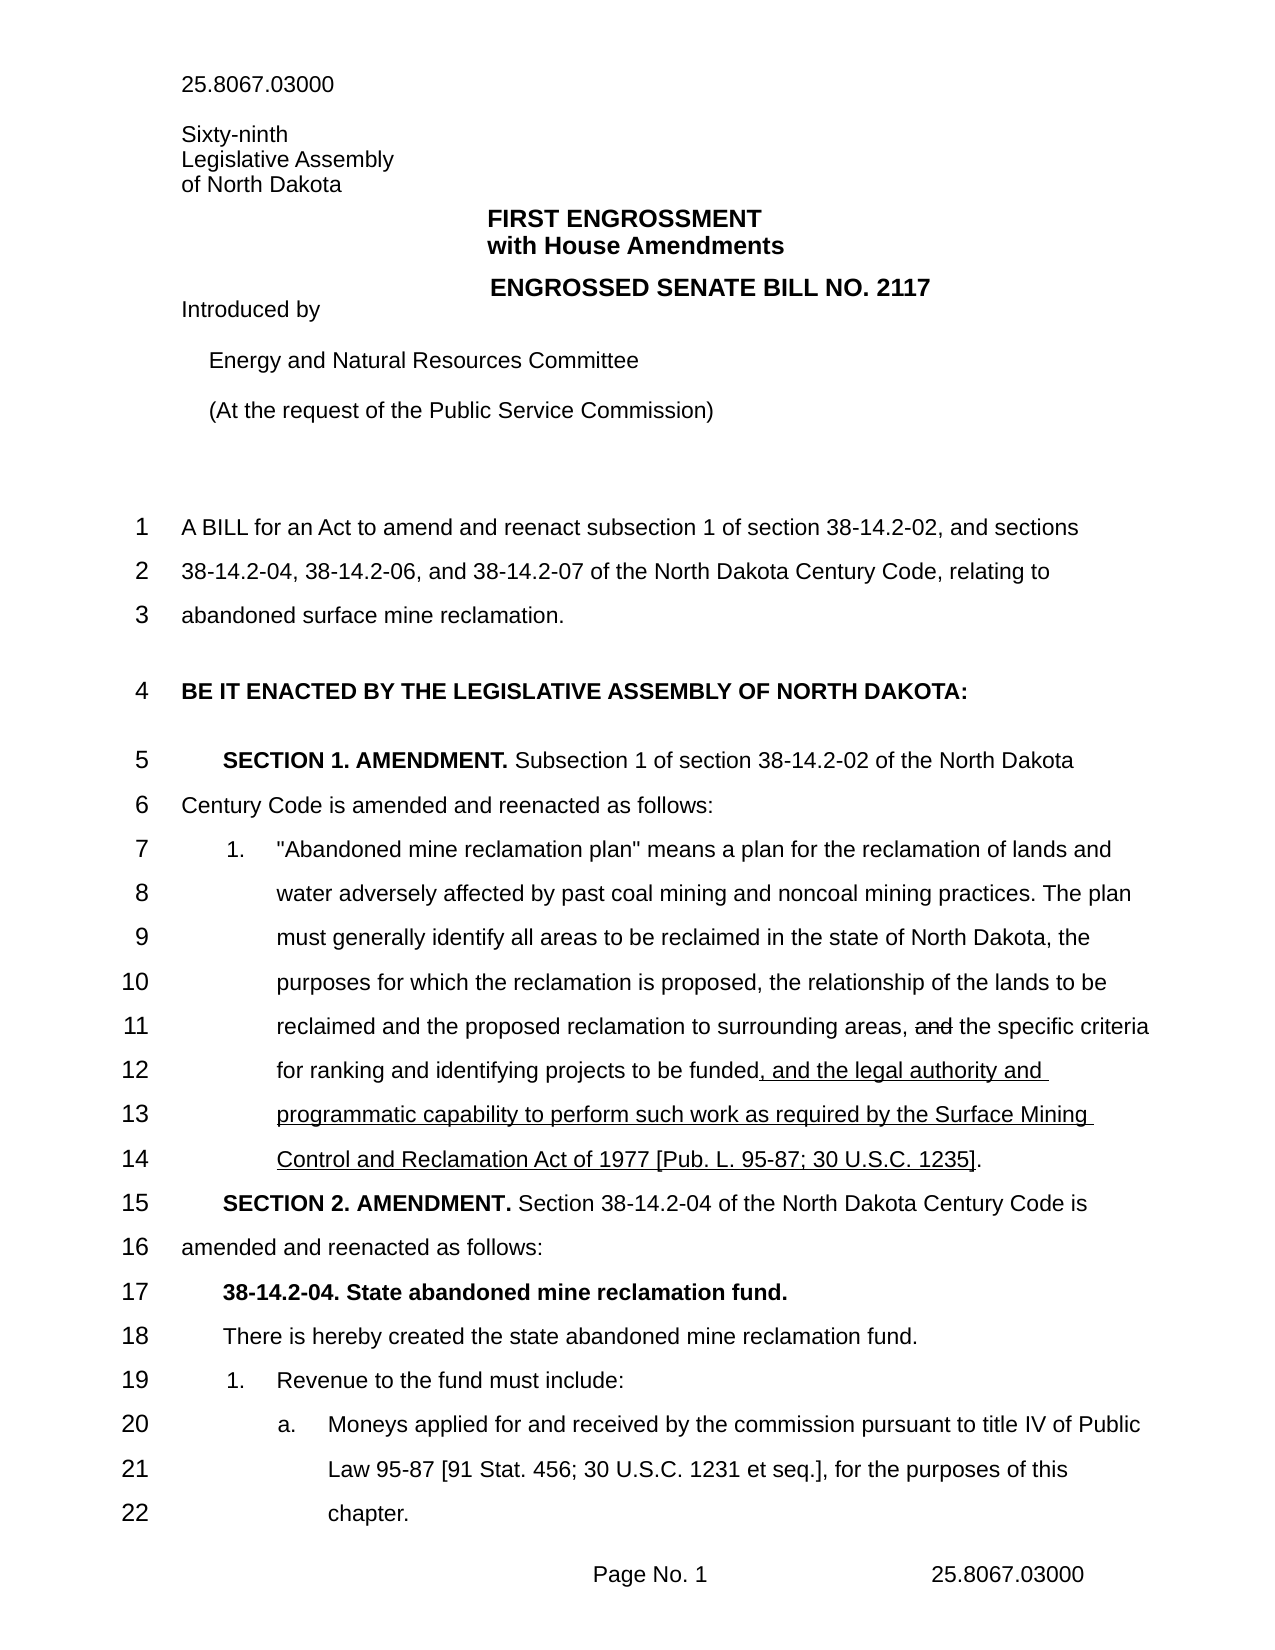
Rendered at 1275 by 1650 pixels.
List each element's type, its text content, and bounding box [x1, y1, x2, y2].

text SECTION 1. AMENDMENT. Subsection 1 of section 38‑14.2‑02 of the North Dakota Century Code is amended and reenacted as follows: [181, 733, 1154, 822]
text BE IT ENACTED BY THE LEGISLATIVE ASSEMBLY OF NORTH DAKOTA: [181, 664, 1154, 708]
text (At the request of the Public Service Commission) [208, 400, 1154, 423]
title FIRST ENGROSSMENT [487, 206, 785, 233]
text SECTION 2. AMENDMENT. Section 38‑14.2‑04 of the North Dakota Century Code is amended and reenacted as follows: [181, 1176, 1154, 1264]
text There is hereby created the state abandoned mine reclamation fund. [181, 1309, 1154, 1353]
subtitle 38‑14.2‑04. State abandoned mine reclamation fund. [181, 1264, 1154, 1309]
text 1. Revenue to the fund must include: [181, 1353, 1154, 1397]
text 1. "Abandoned mine reclamation plan" means a plan for the reclamation of lands and water adversely affected by past coal mining and noncoal mining practices. The plan must generally identify all areas to be reclaimed in the state of North Dakota, the purposes for which the reclamation is proposed, the relationship of the lands to be reclaimed and the proposed reclamation to surrounding areas, and the specific criteria for ranking and identifying projects to be funded, and the legal authority and programmatic capability to perform such work as required by the Surface Mining Control and Reclamation Act of 1977 [Pub. L. 95-87; 30 U.S.C. 1235]. [181, 822, 1154, 1176]
text Energy and Natural Resources Committee [208, 350, 1154, 373]
text a. Moneys applied for and received by the commission pursuant to title IV of Public Law 95‑87 [91 Stat. 456; 30 U.S.C. 1231 et seq.], for the purposes of this chapter. [181, 1397, 1154, 1530]
text Introduced by [181, 298, 1154, 323]
title with House Amendments [487, 233, 785, 260]
text 25.8067.03000 [181, 73, 1154, 98]
text Sixty-ninth [181, 123, 1154, 148]
text Legislative Assembly [181, 148, 1154, 173]
title ENGROSSED Senate BILL NO. 2117 [490, 272, 931, 301]
text of North Dakota [181, 173, 1154, 198]
title A BILL for an Act to amend and reenact subsection 1 of section 38‑14.2‑02, and sections 38‑14.2‑04, 38‑14.2‑06, and 38‑14.2‑07 of the North Dakota Century Code, relating to abandoned surface mine reclamation. [181, 500, 1154, 633]
